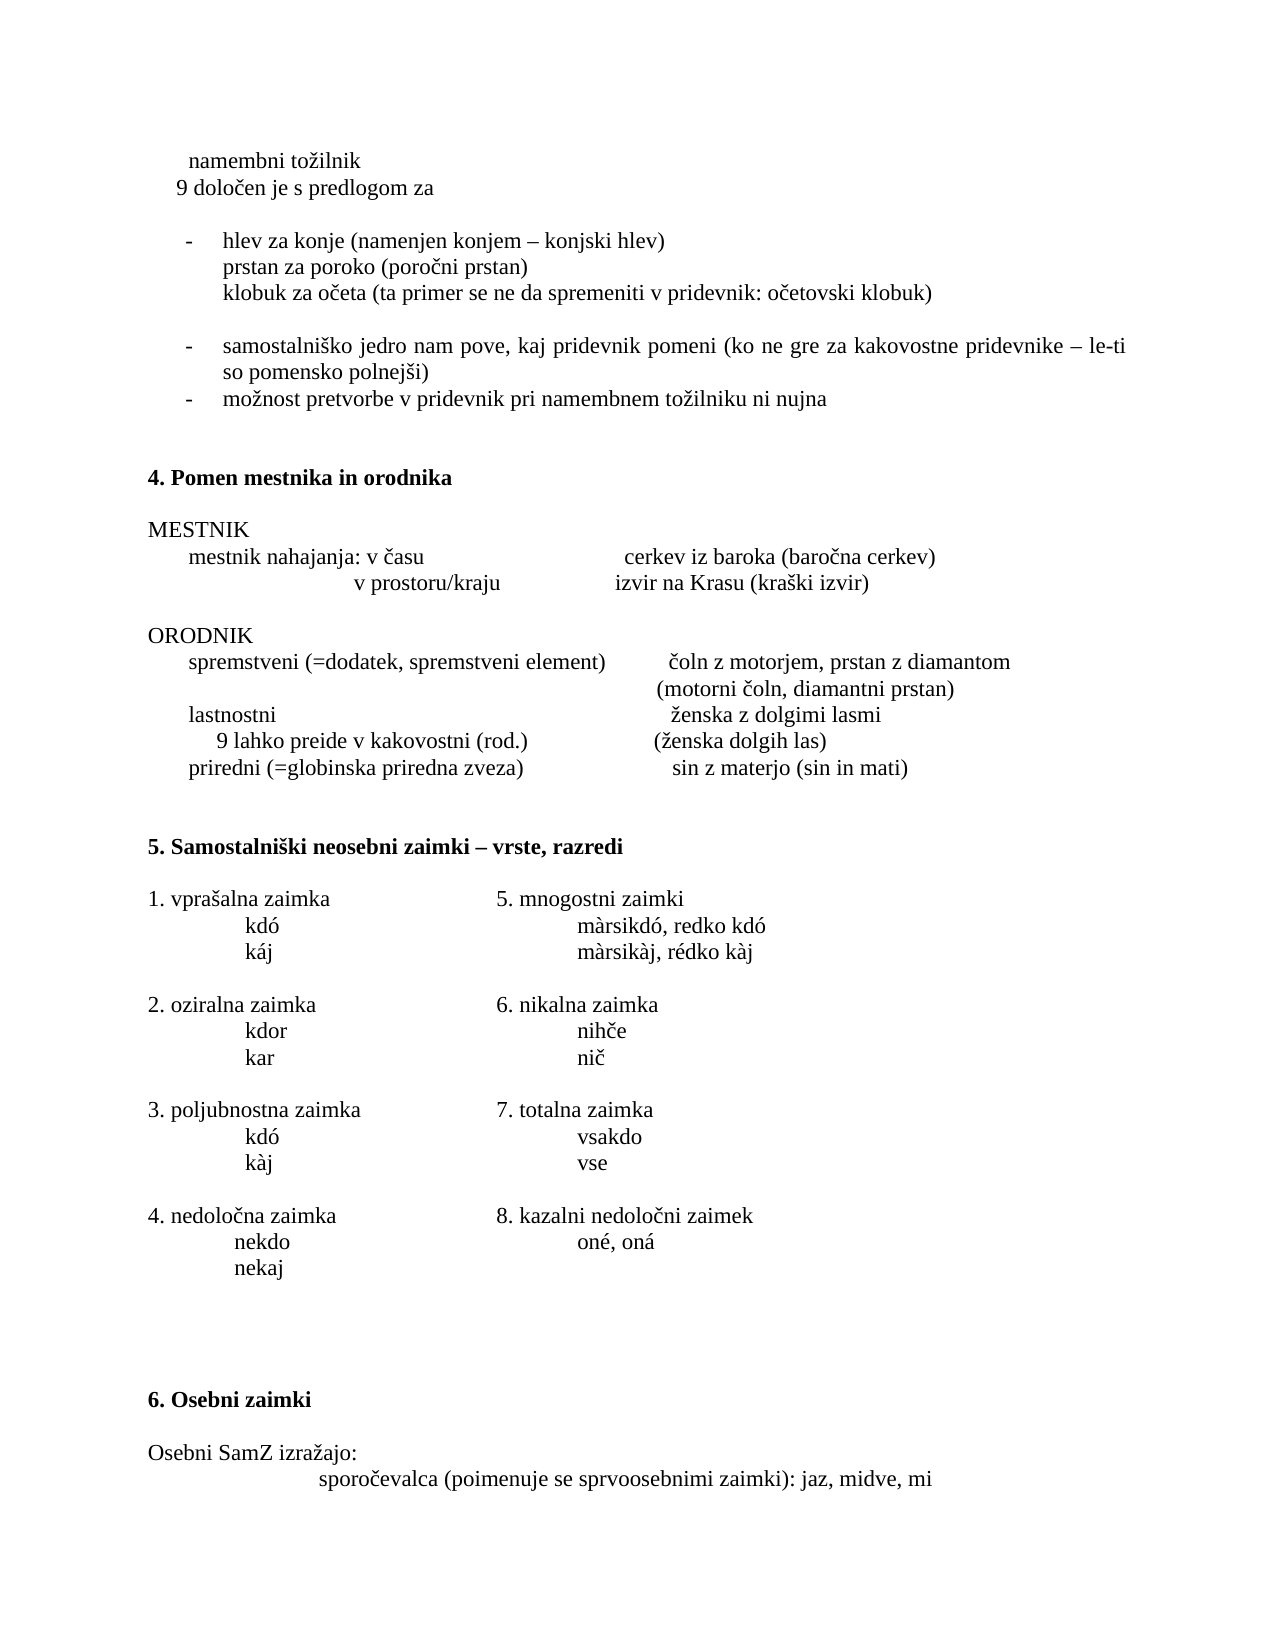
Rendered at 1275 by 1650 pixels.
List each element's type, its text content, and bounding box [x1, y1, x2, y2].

text  sporočevalca (poimenuje se sprvoosebnimi zaimki): jaz, midve, mi [148, 1465, 1127, 1492]
table_header 1. vprašalna zaimka  kdó  káj 2. oziralna zaimka  kdor  kar 3. poljubnostna zaimka  kdó  kàj 4. nedoločna zaimka  nekdo  nekaj [136, 886, 485, 1281]
list hlev za konje (namenjen konjem – konjski hlev) [185, 227, 1127, 253]
text MESTNIK [148, 517, 1127, 543]
text (motorni čoln, diamantni prstan) [148, 675, 1127, 701]
text klobuk za očeta (ta primer se ne da spremeniti v pridevnik: očetovski klobuk) [223, 279, 1127, 306]
list samostalniško jedro nam pove, kaj pridevnik pomeni (ko ne gre za kakovostne pridevnike – le-ti so pomensko polnejši) [185, 332, 1127, 385]
text  mestnik nahajanja: v času cerkev iz baroka (baročna cerkev) [148, 543, 1127, 569]
list možnost pretvorbe v pridevnik pri namembnem tožilniku ni nujna [185, 385, 1127, 411]
table_header 5. mnogostni zaimki  màrsikdó, redko kdó  màrsikàj, rédko kàj 6. nikalna zaimka  nihče  nič 7. totalna zaimka  vsakdo  vse 8. kazalni nedoločni zaimek  oné, oná [485, 886, 841, 1281]
text prstan za poroko (poročni prstan) [223, 253, 1127, 279]
text Osebni SamZ izražajo: [148, 1439, 1127, 1465]
text  lastnostni ženska z dolgimi lasmi [148, 701, 1127, 727]
text  določen je s predlogom za [148, 174, 1127, 200]
text 6. Osebni zaimki [148, 1386, 1127, 1413]
text  namembni tožilnik [148, 148, 1127, 174]
text  priredni (=globinska priredna zveza) sin z materjo (sin in mati) [148, 754, 1127, 780]
text  spremstveni (=dodatek, spremstveni element) čoln z motorjem, prstan z diamantom [148, 648, 1127, 675]
text  lahko preide v kakovostni (rod.) (ženska dolgih las) [148, 727, 1127, 754]
text 5. Samostalniški neosebni zaimki – vrste, razredi [148, 833, 1127, 859]
text ORODNIK [148, 622, 1127, 648]
text 4. Pomen mestnika in orodnika [148, 464, 1127, 490]
text v prostoru/kraju izvir na Krasu (kraški izvir) [148, 569, 1127, 596]
